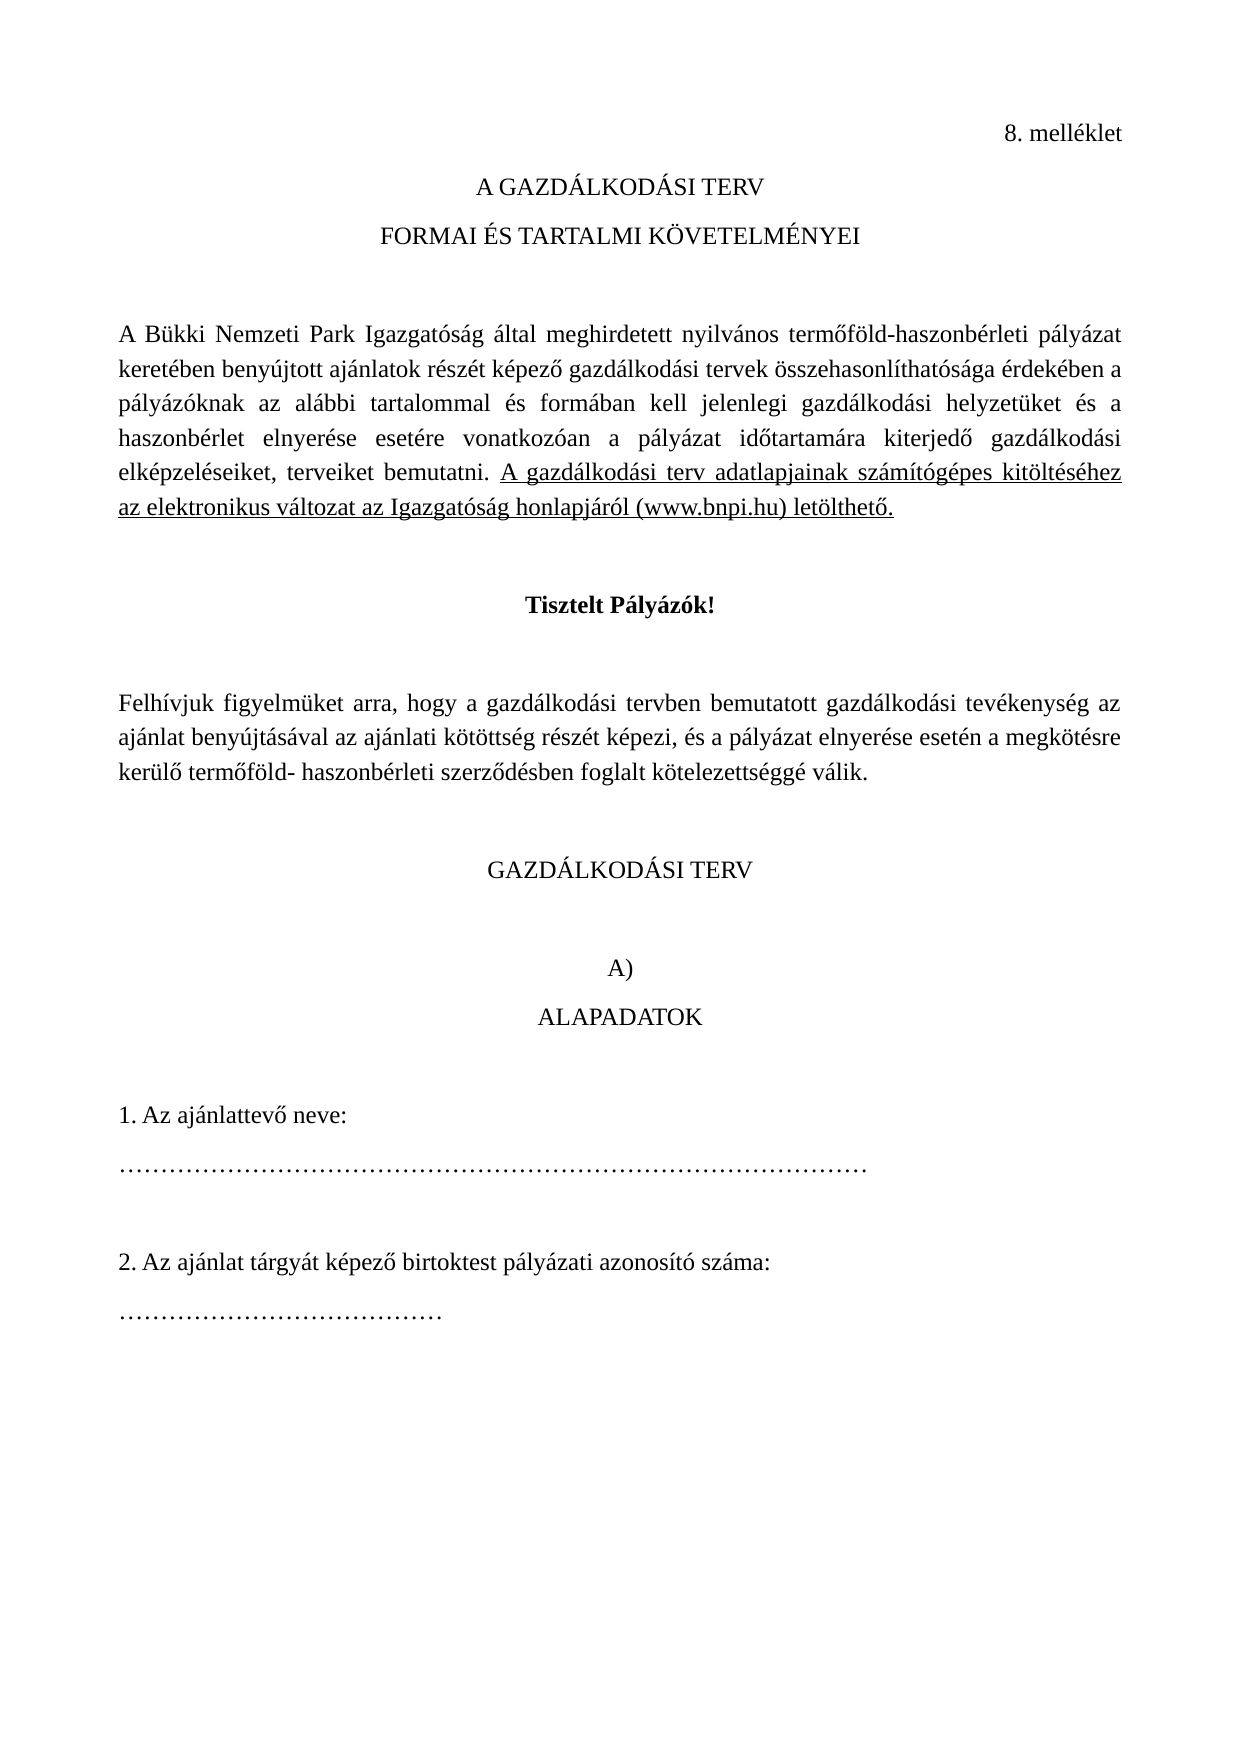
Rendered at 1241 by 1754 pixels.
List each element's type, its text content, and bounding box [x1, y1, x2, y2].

text Tisztelt Pályázók! [118, 590, 1122, 618]
text 8. melléklet [118, 118, 1122, 147]
text GAZDÁLKODÁSI TERV [118, 855, 1122, 884]
text ………………………………… [118, 1296, 1122, 1325]
text A) [118, 953, 1122, 982]
text 2. Az ajánlat tárgyát képező birtoktest pályázati azonosító száma: [118, 1247, 1122, 1276]
text ……………………………………………………………………………… [118, 1149, 1122, 1178]
text A GAZDÁLKODÁSI TERV [118, 172, 1122, 201]
text FORMAI ÉS TARTALMI KÖVETELMÉNYEI [118, 221, 1122, 250]
text ALAPADATOK [118, 1002, 1122, 1031]
text Felhívjuk figyelmüket arra, hogy a gazdálkodási tervben bemutatott gazdálkodási tevékenység az ajánlat benyújtásával az ajánlati kötöttség részét képezi, és a pályázat elnyerése esetén a megkötésre kerülő termőföld- haszonbérleti szerződésben foglalt kötelezettséggé válik. [118, 688, 1122, 786]
text A Bükki Nemzeti Park Igazgatóság által meghirdetett nyilvános termőföld-haszonbérleti pályázat keretében benyújtott ajánlatok részét képező gazdálkodási tervek összehasonlíthatósága érdekében a pályázóknak az alábbi tartalommal és formában kell jelenlegi gazdálkodási helyzetüket és a haszonbérlet elnyerése esetére vonatkozóan a pályázat időtartamára kiterjedő gazdálkodási elképzeléseiket, terveiket bemutatni. A gazdálkodási terv adatlapjainak számítógépes kitöltéséhez az elektronikus változat az Igazgatóság honlapjáról (www.bnpi.hu) letölthető. [118, 319, 1122, 520]
text 1. Az ajánlattevő neve: [118, 1100, 1122, 1129]
